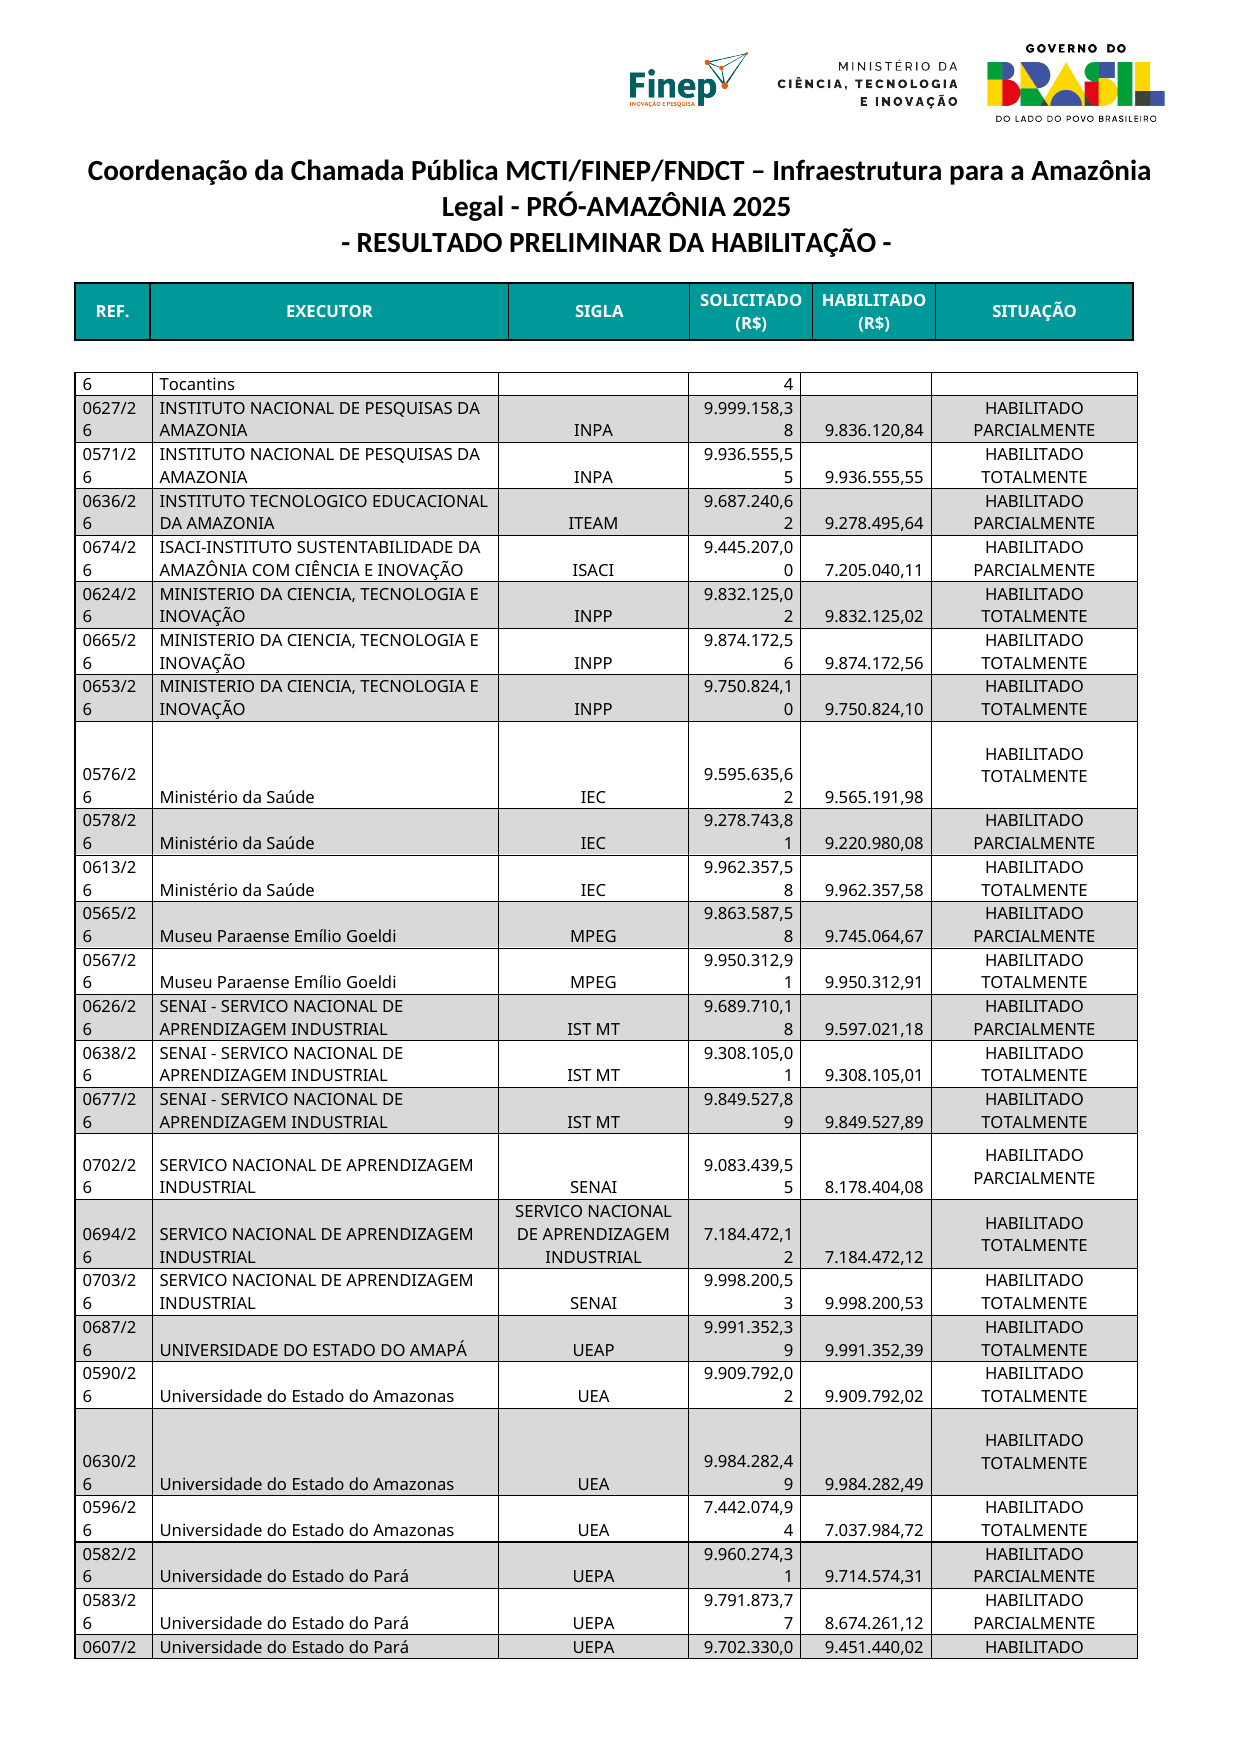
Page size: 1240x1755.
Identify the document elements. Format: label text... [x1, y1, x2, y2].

table_cell IST MT [499, 1041, 688, 1087]
table_cell HABILITADO PARCIALMENTE [932, 1543, 1137, 1588]
table_cell SERVICO NACIONAL DE APRENDIZAGEM INDUSTRIAL [499, 1200, 688, 1268]
table_cell INPP [499, 629, 688, 674]
table_cell 9.836.120,84 [801, 396, 931, 442]
table_cell 6 [76, 373, 152, 395]
table_cell 9.962.357,58 [801, 856, 931, 901]
table_cell INSTITUTO NACIONAL DE PESQUISAS DA AMAZONIA [153, 396, 498, 442]
table_cell 8.674.261,12 [801, 1589, 931, 1634]
table_cell IEC [499, 722, 688, 808]
table_cell 9.984.282,49 [689, 1409, 800, 1495]
table_cell 9.991.352,39 [801, 1316, 931, 1361]
table_cell HABILITADO TOTALMENTE [932, 1409, 1137, 1495]
table_cell UEPA [499, 1543, 688, 1588]
table_cell HABILITADO TOTALMENTE [932, 1316, 1137, 1361]
table_cell Tocantins [153, 373, 498, 395]
table_cell HABILITADO TOTALMENTE [932, 1200, 1137, 1268]
table_cell 9.863.587,58 [689, 902, 800, 947]
table_cell MINISTERIO DA CIENCIA, TECNOLOGIA E INOVAÇÃO [153, 582, 498, 628]
table_cell ISACI [499, 536, 688, 581]
table_cell UEA [499, 1362, 688, 1407]
table_cell UNIVERSIDADE DO ESTADO DO AMAPÁ [153, 1316, 498, 1361]
table_cell 9.832.125,02 [689, 582, 800, 628]
table_cell UEAP [499, 1316, 688, 1361]
table_cell 9.714.574,31 [801, 1543, 931, 1588]
table_cell 0583/26 [76, 1589, 152, 1634]
table_cell HABILITADO PARCIALMENTE [932, 489, 1137, 535]
table_cell 9.687.240,62 [689, 489, 800, 535]
table_cell 9.874.172,56 [801, 629, 931, 674]
table_cell MINISTERIO DA CIENCIA, TECNOLOGIA E INOVAÇÃO [153, 675, 498, 721]
table_cell Ministério da Saúde [153, 722, 498, 808]
table_cell INPP [499, 582, 688, 628]
table_cell 0607/2 [76, 1635, 152, 1658]
table_cell SENAI [499, 1134, 688, 1199]
table_cell INPA [499, 443, 688, 488]
table_cell 0567/26 [76, 949, 152, 994]
table_cell HABILITADO TOTALMENTE [932, 949, 1137, 994]
table_cell 0613/26 [76, 856, 152, 901]
table_cell Ministério da Saúde [153, 809, 498, 854]
table_cell INSTITUTO NACIONAL DE PESQUISAS DA AMAZONIA [153, 443, 498, 488]
table_cell 9.689.710,18 [689, 995, 800, 1040]
table_cell HABILITADO TOTALMENTE [932, 1041, 1137, 1087]
table_cell 9.565.191,98 [801, 722, 931, 808]
table_cell 9.220.980,08 [801, 809, 931, 854]
table_cell 0653/26 [76, 675, 152, 721]
table_cell 9.597.021,18 [801, 995, 931, 1040]
table_cell ITEAM [499, 489, 688, 535]
table_cell HABILITADO PARCIALMENTE [932, 536, 1137, 581]
table_cell HABILITADO TOTALMENTE [932, 629, 1137, 674]
table_cell SENAI - SERVICO NACIONAL DE APRENDIZAGEM INDUSTRIAL [153, 1088, 498, 1133]
table_cell HABILITADO TOTALMENTE [932, 722, 1137, 808]
table_cell 0703/26 [76, 1269, 152, 1314]
table_cell Universidade do Estado do Amazonas [153, 1409, 498, 1495]
table_cell 9.962.357,58 [689, 856, 800, 901]
table_cell 0565/26 [76, 902, 152, 947]
table_cell HABILITADO PARCIALMENTE [932, 995, 1137, 1040]
table_cell SENAI - SERVICO NACIONAL DE APRENDIZAGEM INDUSTRIAL [153, 1041, 498, 1087]
table_cell HABILITADO PARCIALMENTE [932, 1589, 1137, 1634]
table_cell SENAI - SERVICO NACIONAL DE APRENDIZAGEM INDUSTRIAL [153, 995, 498, 1040]
table_cell Museu Paraense Emílio Goeldi [153, 902, 498, 947]
table_cell 7.184.472,12 [801, 1200, 931, 1268]
table_cell 7.205.040,11 [801, 536, 931, 581]
table_cell INPA [499, 396, 688, 442]
table_cell HABILITADO TOTALMENTE [932, 675, 1137, 721]
table_cell SERVICO NACIONAL DE APRENDIZAGEM INDUSTRIAL [153, 1134, 498, 1199]
table_cell IST MT [499, 995, 688, 1040]
table_cell [801, 373, 931, 395]
table_cell 0702/26 [76, 1134, 152, 1199]
table_cell 9.451.440,02 [801, 1635, 931, 1658]
table_cell HABILITADO TOTALMENTE [932, 1269, 1137, 1314]
table_cell 9.936.555,55 [689, 443, 800, 488]
table_cell IST MT [499, 1088, 688, 1133]
table_cell SERVICO NACIONAL DE APRENDIZAGEM INDUSTRIAL [153, 1200, 498, 1268]
table_cell HABILITADO TOTALMENTE [932, 582, 1137, 628]
table_cell 9.998.200,53 [689, 1269, 800, 1314]
table_cell Museu Paraense Emílio Goeldi [153, 949, 498, 994]
table_cell 8.178.404,08 [801, 1134, 931, 1199]
table_cell UEPA [499, 1589, 688, 1634]
table_cell [499, 373, 688, 395]
table_cell 9.791.873,77 [689, 1589, 800, 1634]
table_cell HABILITADO TOTALMENTE [932, 443, 1137, 488]
table_cell UEPA [499, 1635, 688, 1658]
table_cell Universidade do Estado do Pará [153, 1543, 498, 1588]
table_cell 9.991.352,39 [689, 1316, 800, 1361]
table_cell 9.278.743,81 [689, 809, 800, 854]
table_cell 9.832.125,02 [801, 582, 931, 628]
table_cell HABILITADO PARCIALMENTE [932, 396, 1137, 442]
table_cell IEC [499, 809, 688, 854]
table_cell 0694/26 [76, 1200, 152, 1268]
table_cell HABILITADO TOTALMENTE [932, 1088, 1137, 1133]
table_cell IEC [499, 856, 688, 901]
table_cell MPEG [499, 902, 688, 947]
table_cell 9.702.330,0 [689, 1635, 800, 1658]
table_cell 0638/26 [76, 1041, 152, 1087]
table_cell SERVICO NACIONAL DE APRENDIZAGEM INDUSTRIAL [153, 1269, 498, 1314]
table_cell 9.849.527,89 [801, 1088, 931, 1133]
table_cell 0582/26 [76, 1543, 152, 1588]
table_cell 7.037.984,72 [801, 1496, 931, 1541]
table_cell 9.950.312,91 [689, 949, 800, 994]
table_cell INPP [499, 675, 688, 721]
table_cell 9.909.792,02 [689, 1362, 800, 1407]
table_cell Universidade do Estado do Pará [153, 1589, 498, 1634]
table_cell Universidade do Estado do Amazonas [153, 1362, 498, 1407]
table_cell 0665/26 [76, 629, 152, 674]
table_cell 0590/26 [76, 1362, 152, 1407]
table_cell 0674/26 [76, 536, 152, 581]
table_cell [932, 373, 1137, 395]
table_cell MPEG [499, 949, 688, 994]
table_cell HABILITADO PARCIALMENTE [932, 902, 1137, 947]
table_cell 9.750.824,10 [801, 675, 931, 721]
table_cell HABILITADO TOTALMENTE [932, 1496, 1137, 1541]
table_cell 0677/26 [76, 1088, 152, 1133]
table_cell 9.745.064,67 [801, 902, 931, 947]
table_cell 9.909.792,02 [801, 1362, 931, 1407]
table_cell Universidade do Estado do Amazonas [153, 1496, 498, 1541]
table_cell 4 [689, 373, 800, 395]
table_cell 7.442.074,94 [689, 1496, 800, 1541]
table_cell 9.950.312,91 [801, 949, 931, 994]
table_cell 9.278.495,64 [801, 489, 931, 535]
table_cell 0596/26 [76, 1496, 152, 1541]
table_cell 0626/26 [76, 995, 152, 1040]
table_cell HABILITADO TOTALMENTE [932, 1362, 1137, 1407]
table_cell UEA [499, 1496, 688, 1541]
table_cell HABILITADO TOTALMENTE [932, 856, 1137, 901]
table_cell 9.308.105,01 [801, 1041, 931, 1087]
table_cell 9.999.158,38 [689, 396, 800, 442]
table_cell 7.184.472,12 [689, 1200, 800, 1268]
table_cell INSTITUTO TECNOLOGICO EDUCACIONAL DA AMAZONIA [153, 489, 498, 535]
table_cell UEA [499, 1409, 688, 1495]
table_cell 9.595.635,62 [689, 722, 800, 808]
table_cell 9.083.439,55 [689, 1134, 800, 1199]
table_cell 9.445.207,00 [689, 536, 800, 581]
table_cell Universidade do Estado do Pará [153, 1635, 498, 1658]
table_cell HABILITADO [932, 1635, 1137, 1658]
table_cell 0578/26 [76, 809, 152, 854]
table_cell 9.849.527,89 [689, 1088, 800, 1133]
table_cell SENAI [499, 1269, 688, 1314]
table_cell 0576/26 [76, 722, 152, 808]
table_cell Ministério da Saúde [153, 856, 498, 901]
table_cell HABILITADO PARCIALMENTE [932, 1134, 1137, 1199]
table_cell 9.750.824,10 [689, 675, 800, 721]
table_cell 9.936.555,55 [801, 443, 931, 488]
table_cell 9.984.282,49 [801, 1409, 931, 1495]
table_cell 0624/26 [76, 582, 152, 628]
table_cell MINISTERIO DA CIENCIA, TECNOLOGIA E INOVAÇÃO [153, 629, 498, 674]
table_cell HABILITADO PARCIALMENTE [932, 809, 1137, 854]
table_cell 9.308.105,01 [689, 1041, 800, 1087]
table_cell 9.874.172,56 [689, 629, 800, 674]
table_cell 0687/26 [76, 1316, 152, 1361]
table_cell 0571/26 [76, 443, 152, 488]
table_cell 0630/26 [76, 1409, 152, 1495]
table_cell ISACI-INSTITUTO SUSTENTABILIDADE DA AMAZÔNIA COM CIÊNCIA E INOVAÇÃO [153, 536, 498, 581]
table_cell 0627/26 [76, 396, 152, 442]
table_cell 9.998.200,53 [801, 1269, 931, 1314]
table_cell 0636/26 [76, 489, 152, 535]
table_cell 9.960.274,31 [689, 1543, 800, 1588]
